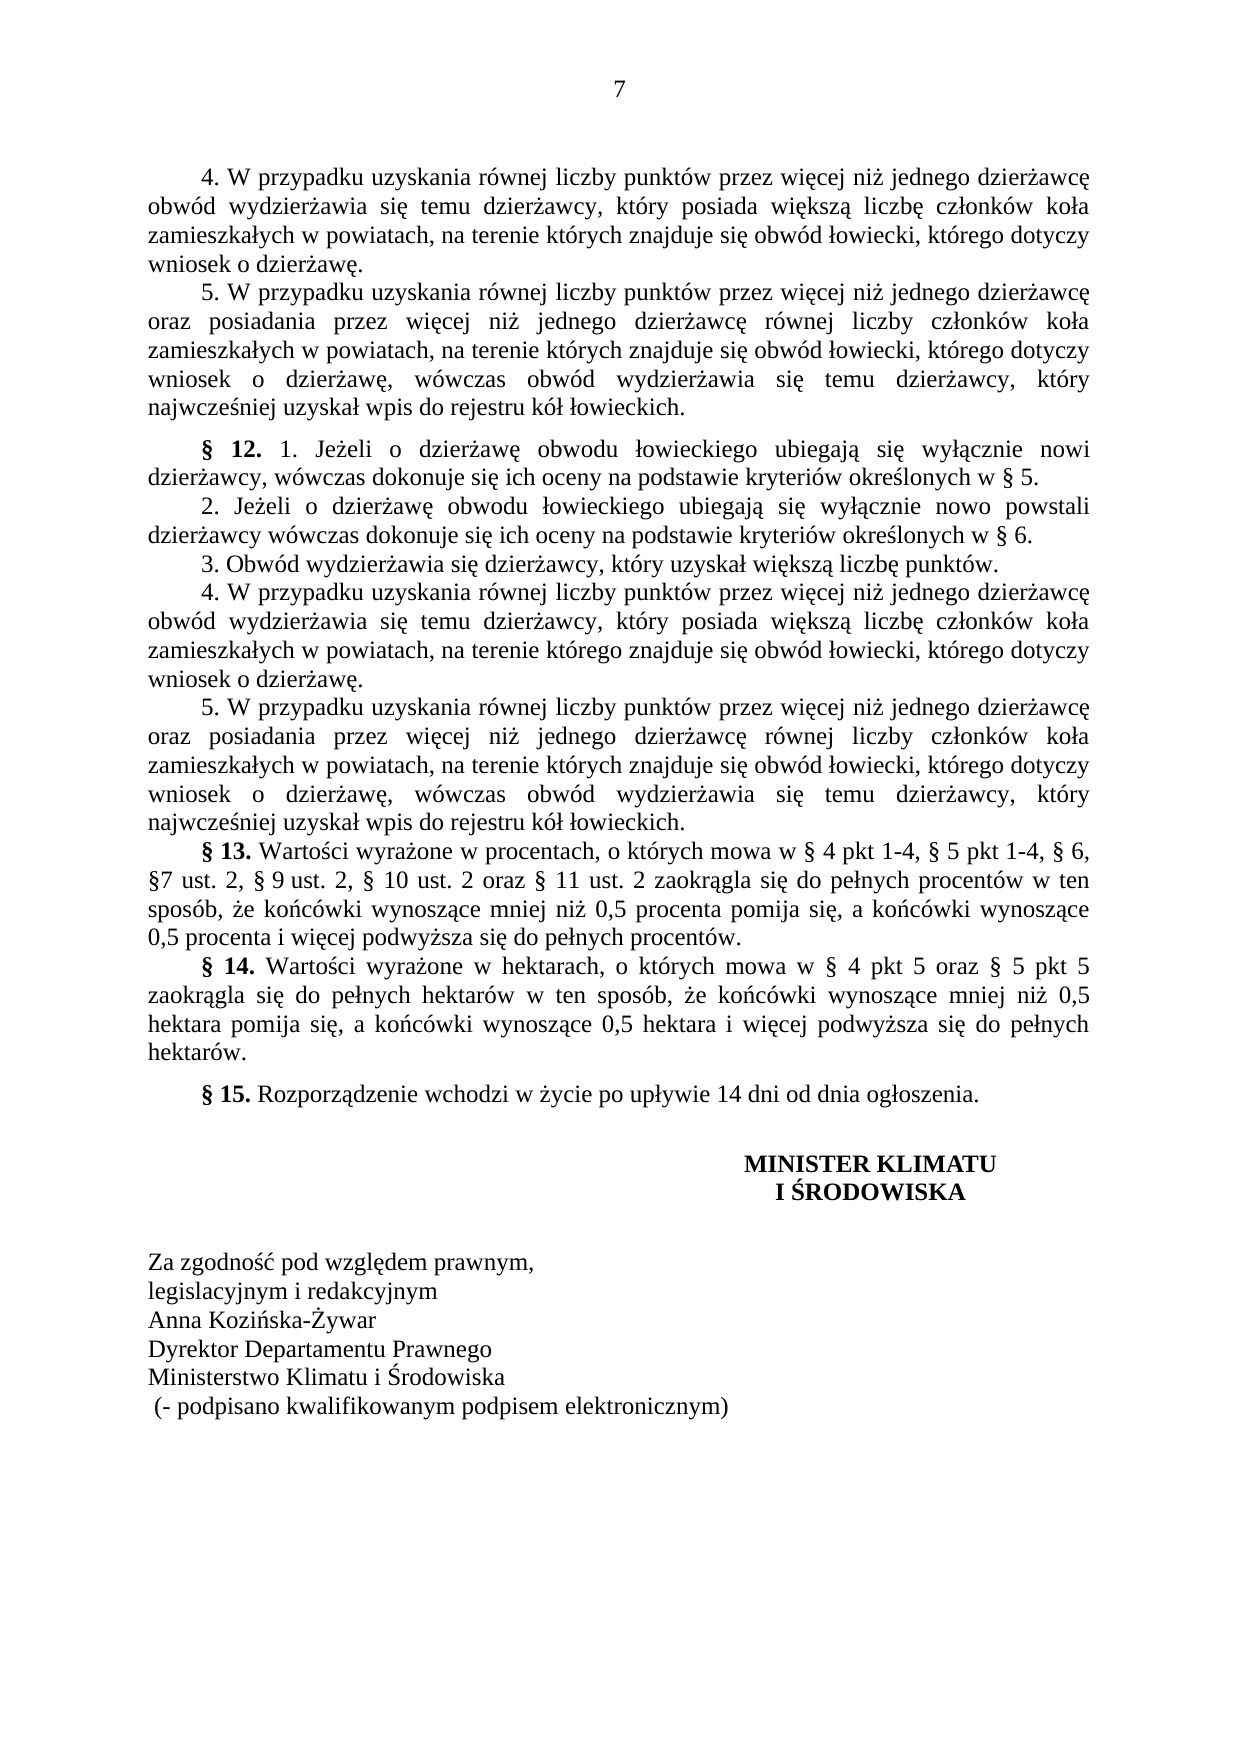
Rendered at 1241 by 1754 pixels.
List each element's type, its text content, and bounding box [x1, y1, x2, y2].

text § 13. Wartości wyrażone w procentach, o których mowa w § 4 pkt 1-4, § 5 pkt 1-4, § 6, §7 ust. 2, § 9 ust. 2, § 10 ust. 2 oraz § 11 ust. 2 zaokrągla się do pełnych procentów w ten sposób, że końcówki wynoszące mniej niż 0,5 procenta pomija się, a końcówki wynoszące 0,5 procenta i więcej podwyższa się do pełnych procentów. [148, 836, 1091, 951]
text § 15. Rozporządzenie wchodzi w życie po upływie 14 dni od dnia ogłoszenia. [148, 1079, 1091, 1107]
text Ministerstwo Klimatu i Środowiska [148, 1362, 1091, 1391]
text Dyrektor Departamentu Prawnego [148, 1334, 1091, 1362]
text Za zgodność pod względem prawnym, [148, 1247, 1091, 1276]
text 5. W przypadku uzyskania równej liczby punktów przez więcej niż jednego dzierżawcę oraz posiadania przez więcej niż jednego dzierżawcę równej liczby członków koła zamieszkałych w powiatach, na terenie których znajduje się obwód łowiecki, którego dotyczy wniosek o dzierżawę, wówczas obwód wydzierżawia się temu dzierżawcy, który najwcześniej uzyskał wpis do rejestru kół łowieckich. [148, 692, 1091, 836]
text 4. W przypadku uzyskania równej liczby punktów przez więcej niż jednego dzierżawcę obwód wydzierżawia się temu dzierżawcy, który posiada większą liczbę członków koła zamieszkałych w powiatach, na terenie których znajduje się obwód łowiecki, którego dotyczy wniosek o dzierżawę. [148, 162, 1091, 277]
text Anna Kozińska-Żywar [148, 1305, 1091, 1334]
text (- podpisano kwalifikowanym podpisem elektronicznym) [148, 1391, 1091, 1420]
text 3. Obwód wydzierżawia się dzierżawcy, który uzyskał większą liczbę punktów. [148, 549, 1091, 577]
text 2. Jeżeli o dzierżawę obwodu łowieckiego ubiegają się wyłącznie nowo powstali dzierżawcy wówczas dokonuje się ich oceny na podstawie kryteriów określonych w § 6. [148, 491, 1091, 549]
text legislacyjnym i redakcyjnym [148, 1276, 1091, 1305]
text MINISTER klimatu i środowiska [650, 1149, 1091, 1206]
text 5. W przypadku uzyskania równej liczby punktów przez więcej niż jednego dzierżawcę oraz posiadania przez więcej niż jednego dzierżawcę równej liczby członków koła zamieszkałych w powiatach, na terenie których znajduje się obwód łowiecki, którego dotyczy wniosek o dzierżawę, wówczas obwód wydzierżawia się temu dzierżawcy, który najwcześniej uzyskał wpis do rejestru kół łowieckich. [148, 277, 1091, 421]
text § 12. 1. Jeżeli o dzierżawę obwodu łowieckiego ubiegają się wyłącznie nowi dzierżawcy, wówczas dokonuje się ich oceny na podstawie kryteriów określonych w § 5. [148, 434, 1091, 491]
text 4. W przypadku uzyskania równej liczby punktów przez więcej niż jednego dzierżawcę obwód wydzierżawia się temu dzierżawcy, który posiada większą liczbę członków koła zamieszkałych w powiatach, na terenie którego znajduje się obwód łowiecki, którego dotyczy wniosek o dzierżawę. [148, 577, 1091, 692]
text § 14. Wartości wyrażone w hektarach, o których mowa w § 4 pkt 5 oraz § 5 pkt 5 zaokrągla się do pełnych hektarów w ten sposób, że końcówki wynoszące mniej niż 0,5 hektara pomija się, a końcówki wynoszące 0,5 hektara i więcej podwyższa się do pełnych hektarów. [148, 951, 1091, 1066]
